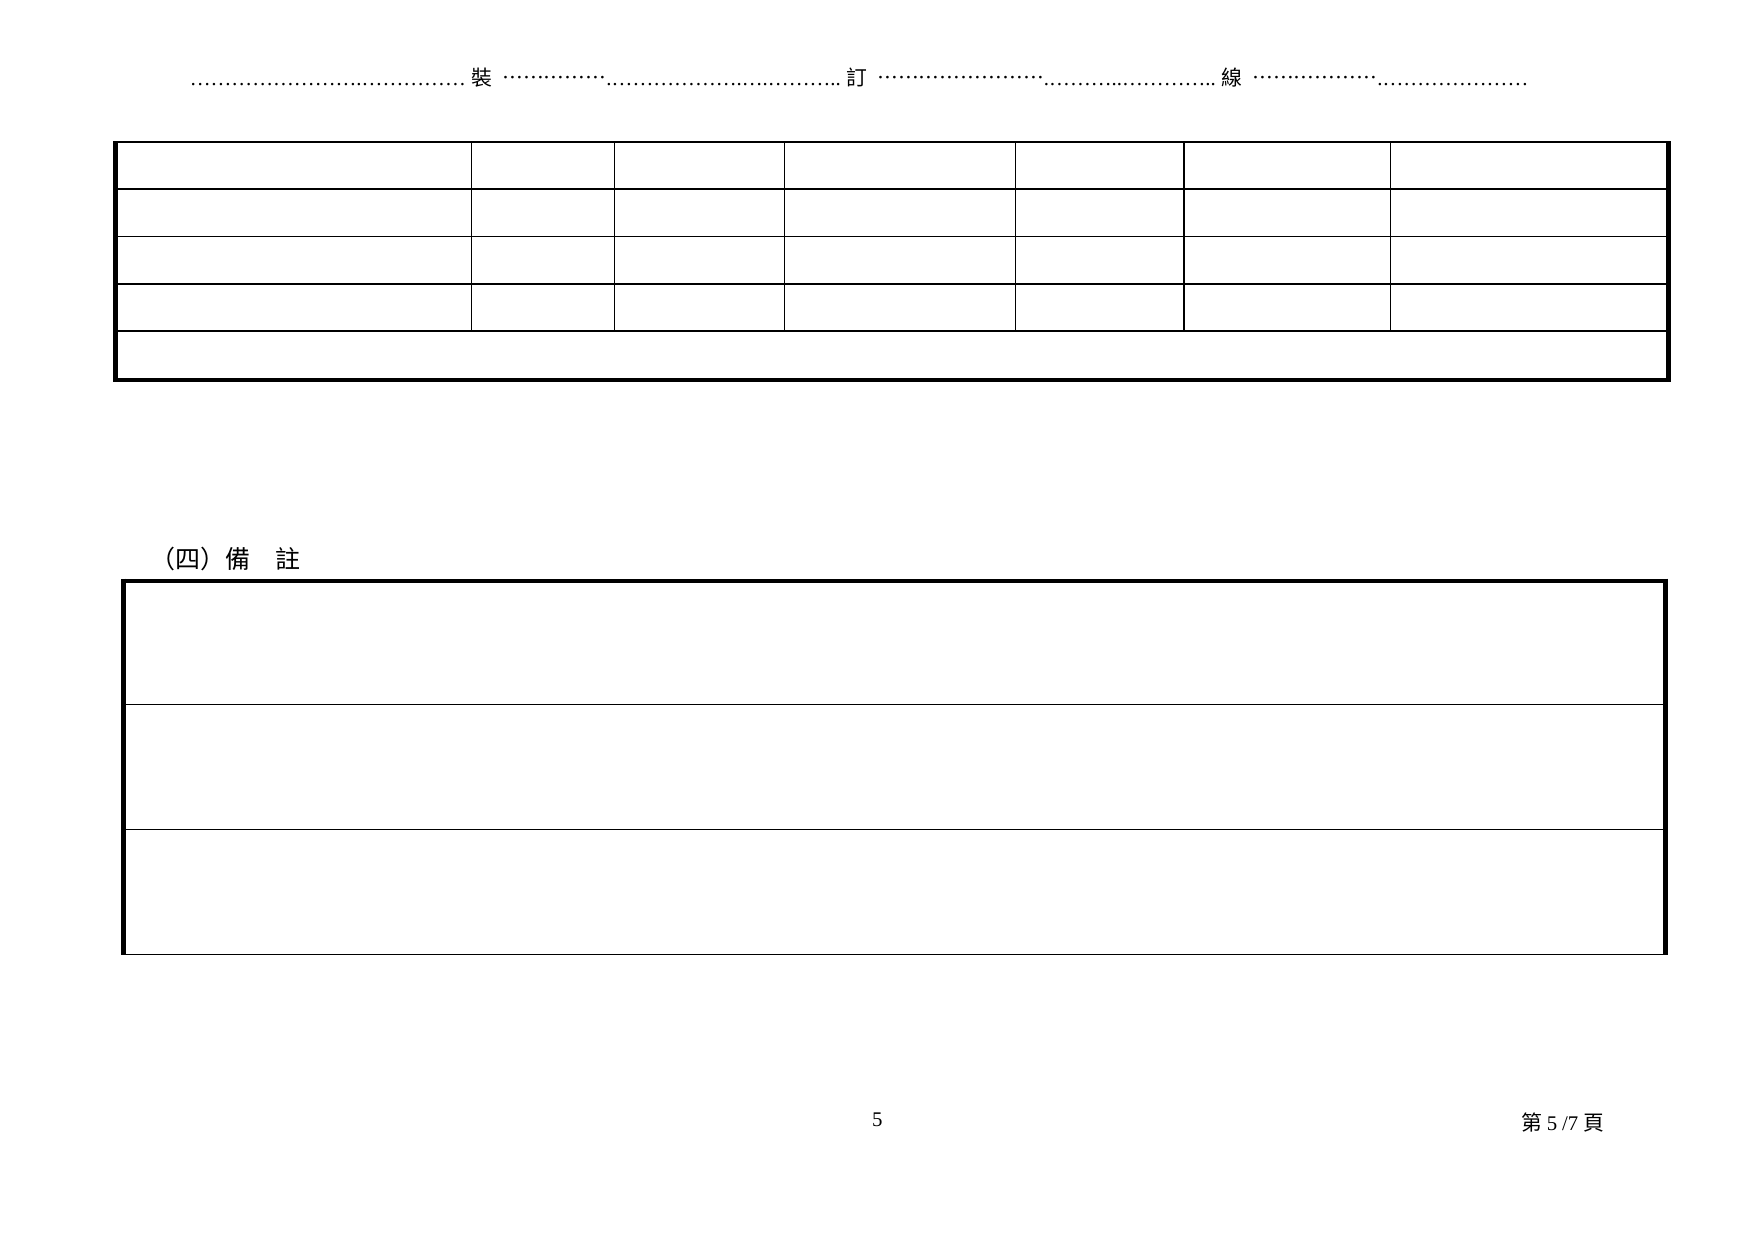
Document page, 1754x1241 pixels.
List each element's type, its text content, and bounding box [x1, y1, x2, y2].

table_cell [1016, 285, 1183, 330]
table_cell [118, 190, 471, 236]
table_cell [126, 705, 1663, 828]
table_cell [118, 285, 471, 330]
table_cell [785, 143, 1015, 188]
table_cell [615, 143, 784, 188]
table_cell [1391, 285, 1666, 330]
table_cell [1185, 190, 1390, 236]
table_cell [1016, 237, 1183, 283]
table_cell [472, 237, 614, 283]
table_cell [1391, 190, 1666, 236]
table_cell [785, 237, 1015, 283]
table_cell [126, 830, 1663, 953]
table_cell [1185, 143, 1390, 188]
table_cell [1391, 143, 1666, 188]
table_header [126, 583, 1663, 703]
table_cell [472, 143, 614, 188]
table_cell [1185, 285, 1390, 330]
table_cell [1016, 190, 1183, 236]
table_cell [785, 285, 1015, 330]
table_cell [615, 285, 784, 330]
table_cell [1185, 237, 1390, 283]
text （四）備 註 [150, 516, 1604, 578]
table_cell [615, 190, 784, 236]
table_cell [615, 237, 784, 283]
table_cell [1016, 143, 1183, 188]
table_cell [785, 190, 1015, 236]
table_cell [1391, 237, 1666, 283]
table_cell [118, 237, 471, 283]
table_cell [472, 190, 614, 236]
table_cell 總申報筆數： 筆 [118, 332, 1666, 377]
table_cell [472, 285, 614, 330]
table_cell [118, 143, 471, 188]
